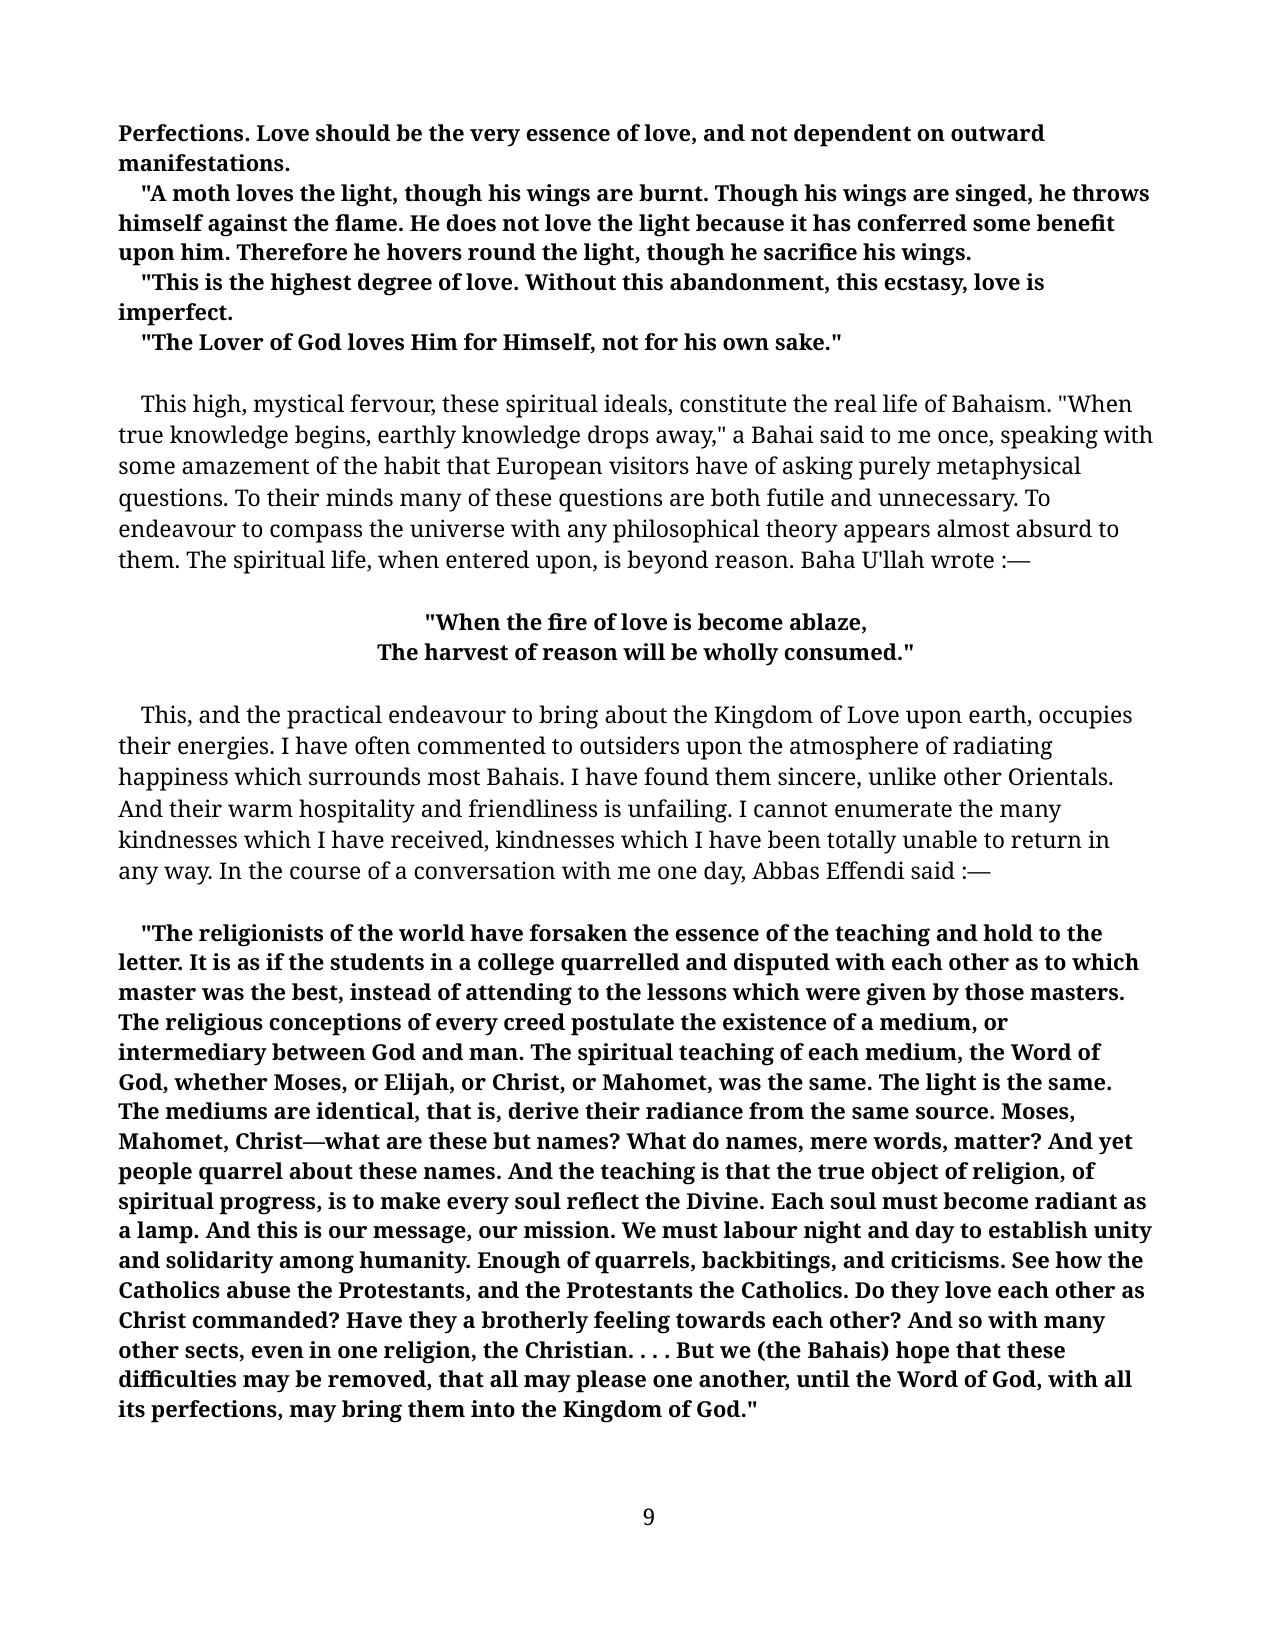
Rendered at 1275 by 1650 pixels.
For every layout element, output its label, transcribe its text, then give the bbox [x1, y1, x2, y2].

text Perfections. Love should be the very essence of love, and not dependent on outward manifestations. [118, 118, 1157, 178]
text This, and the practical endeavour to bring about the Kingdom of Love upon earth, occupies their energies. I have often commented to outsiders upon the atmosphere of radiating happiness which surrounds most Bahais. I have found them sincere, unlike other Orientals. And their warm hospitality and friendliness is unfailing. I cannot enumerate the many kindnesses which I have received, kindnesses which I have been totally unable to return in any way. In the course of a conversation with me one day, Abbas Effendi said :— [118, 699, 1157, 886]
text "The Lover of God loves Him for Himself, not for his own sake." [118, 327, 1157, 356]
text "This is the highest degree of love. Without this abandonment, this ecstasy, love is imperfect. [118, 267, 1157, 327]
text "A moth loves the light, though his wings are burnt. Though his wings are singed, he throws himself against the flame. He does not love the light because it has conferred some benefit upon him. Therefore he hovers round the light, though he sacrifice his wings. [118, 178, 1157, 267]
text "When the fire of love is become ablaze, [118, 606, 1157, 636]
text The harvest of reason will be wholly consumed." [118, 636, 1157, 667]
text This high, mystical fervour, these spiritual ideals, constitute the real life of Bahaism. "When true knowledge begins, earthly knowledge drops away," a Bahai said to me once, speaking with some amazement of the habit that European visitors have of asking purely metaphysical questions. To their minds many of these questions are both futile and unnecessary. To endeavour to compass the universe with any philosophical theory appears almost absurd to them. The spiritual life, when entered upon, is beyond reason. Baha U'llah wrote :— [118, 388, 1157, 575]
text "The religionists of the world have forsaken the essence of the teaching and hold to the letter. It is as if the students in a college quarrelled and disputed with each other as to which master was the best, instead of attending to the lessons which were given by those masters. The religious conceptions of every creed postulate the existence of a medium, or intermediary between God and man. The spiritual teaching of each medium, the Word of God, whether Moses, or Elijah, or Christ, or Mahomet, was the same. The light is the same. The mediums are identical, that is, derive their radiance from the same source. Moses, Mahomet, Christ—what are these but names? What do names, mere words, matter? And yet people quarrel about these names. And the teaching is that the true object of religion, of spiritual progress, is to make every soul reflect the Divine. Each soul must become radiant as a lamp. And this is our message, our mission. We must labour night and day to establish unity and solidarity among humanity. Enough of quarrels, backbitings, and criticisms. See how the Catholics abuse the Protestants, and the Protestants the Catholics. Do they love each other as Christ commanded? Have they a brotherly feeling towards each other? And so with many other sects, even in one religion, the Christian. . . . But we (the Bahais) hope that these difficulties may be removed, that all may please one another, until the Word of God, with all its perfections, may bring them into the Kingdom of God." [118, 917, 1157, 1424]
